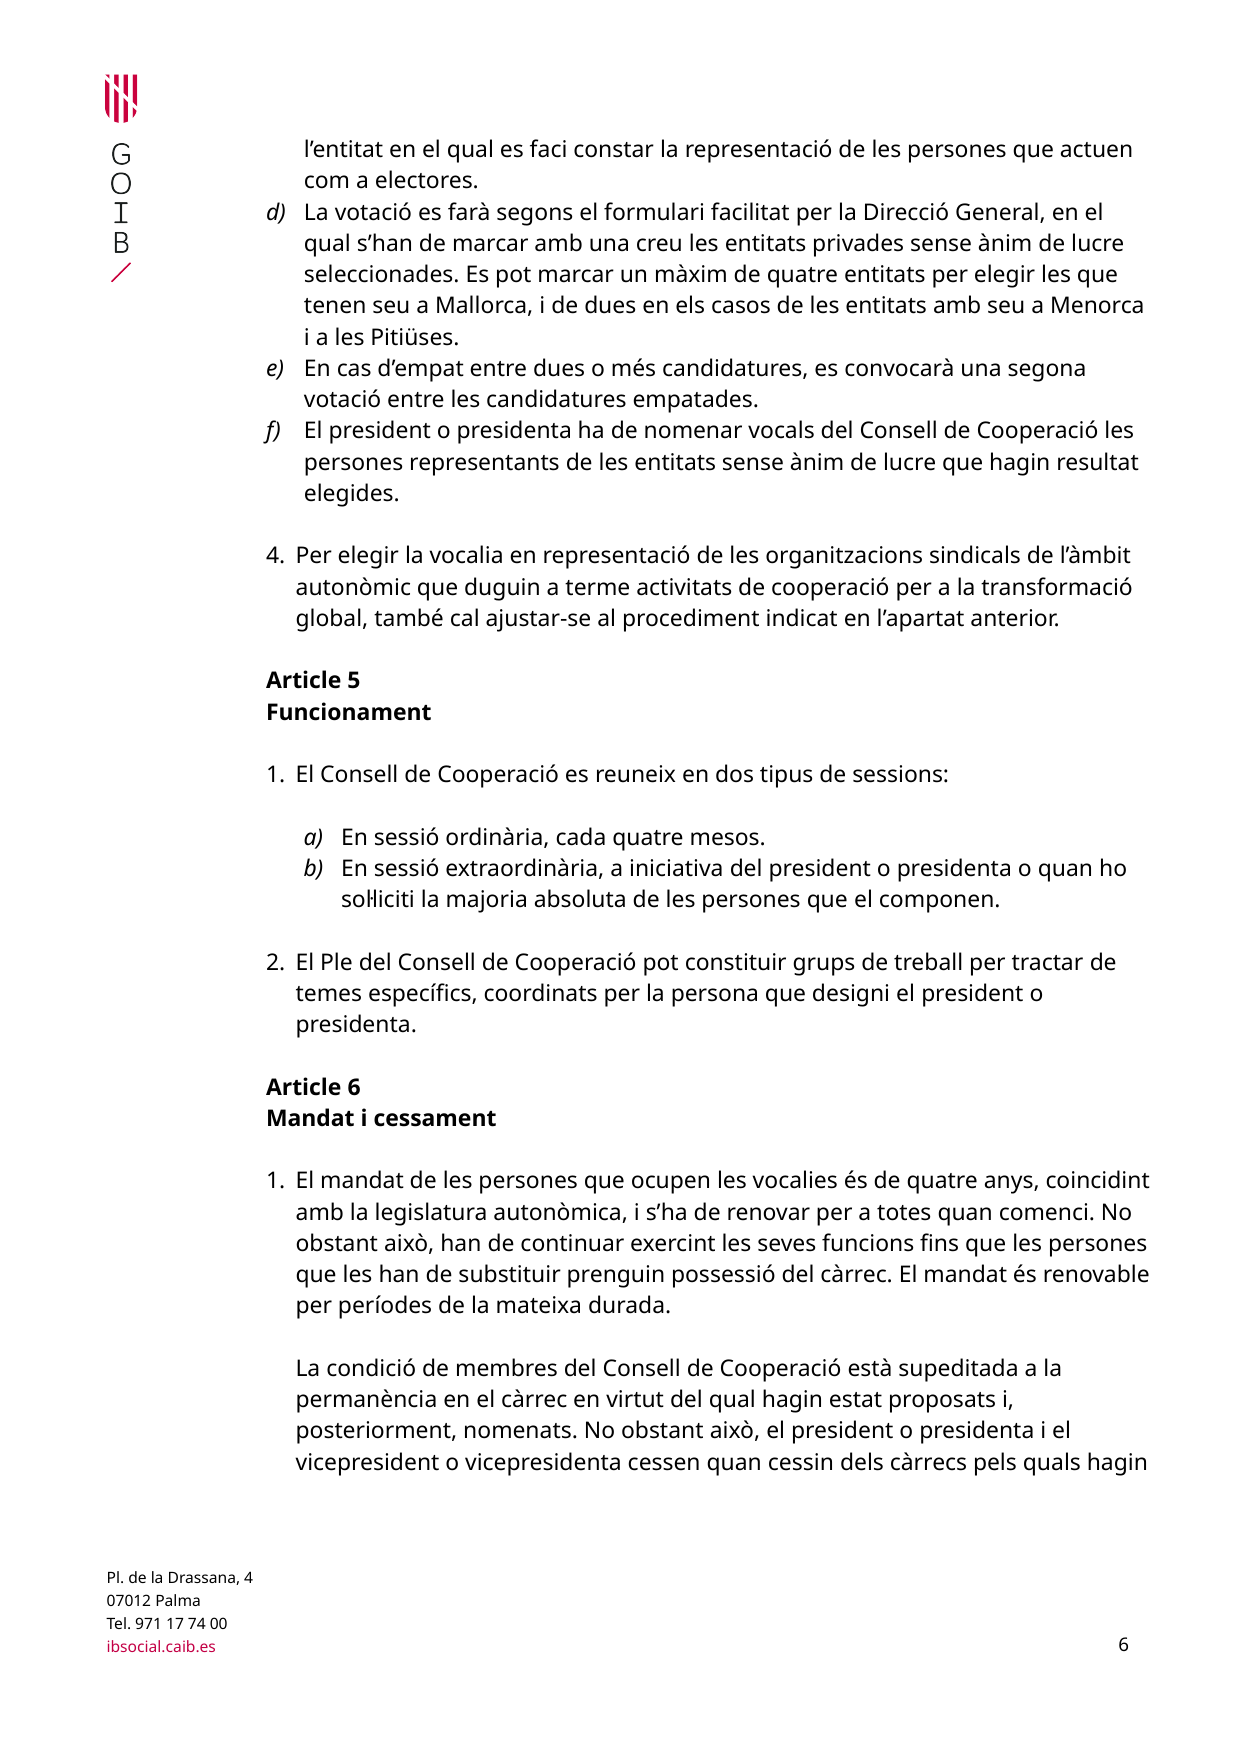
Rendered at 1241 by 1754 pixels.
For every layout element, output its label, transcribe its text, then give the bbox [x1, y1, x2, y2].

list l’entitat en el qual es faci constar la representació de les persones que actuen com a electores. [266, 133, 1152, 195]
list Per elegir la vocalia en representació de les organitzacions sindicals de l’àmbit autonòmic que duguin a terme activitats de cooperació per a la transformació global, també cal ajustar-se al procediment indicat en l’apartat anterior. [266, 539, 1152, 633]
list En sessió extraordinària, a iniciativa del president o presidenta o quan ho sol·liciti la majoria absoluta de les persones que el componen. [303, 852, 1152, 914]
list El mandat de les persones que ocupen les vocalies és de quatre anys, coincidint amb la legislatura autonòmica, i s’ha de renovar per a totes quan comenci. No obstant això, han de continuar exercint les seves funcions fins que les persones que les han de substituir prenguin possessió del càrrec. El mandat és renovable per períodes de la mateixa durada. [266, 1164, 1152, 1320]
list En sessió ordinària, cada quatre mesos. [303, 820, 1152, 852]
list En cas d’empat entre dues o més candidatures, es convocarà una segona votació entre les candidatures empatades. [266, 352, 1152, 414]
list El Consell de Cooperació es reuneix en dos tipus de sessions: [266, 758, 1152, 789]
list El Ple del Consell de Cooperació pot constituir grups de treball per tractar de temes específics, coordinats per la persona que designi el president o presidenta. [266, 945, 1152, 1039]
picture [76, 51, 166, 313]
list El president o presidenta ha de nomenar vocals del Consell de Cooperació les persones representants de les entitats sense ànim de lucre que hagin resultat elegides. [266, 414, 1152, 508]
text Article 5 [266, 664, 1152, 695]
list La votació es farà segons el formulari facilitat per la Direcció General, en el qual s’han de marcar amb una creu les entitats privades sense ànim de lucre seleccionades. Es pot marcar un màxim de quatre entitats per elegir les que tenen seu a Mallorca, i de dues en els casos de les entitats amb seu a Menorca i a les Pitiüses. [266, 195, 1152, 352]
text Mandat i cessament [266, 1102, 1152, 1133]
list La condició de membres del Consell de Cooperació està supeditada a la permanència en el càrrec en virtut del qual hagin estat proposats i, posteriorment, nomenats. No obstant això, el president o presidenta i el vicepresident o vicepresidenta cessen quan cessin dels càrrecs pels quals hagin [266, 1352, 1152, 1477]
text Funcionament [266, 695, 1152, 727]
text Article 6 [266, 1070, 1152, 1102]
